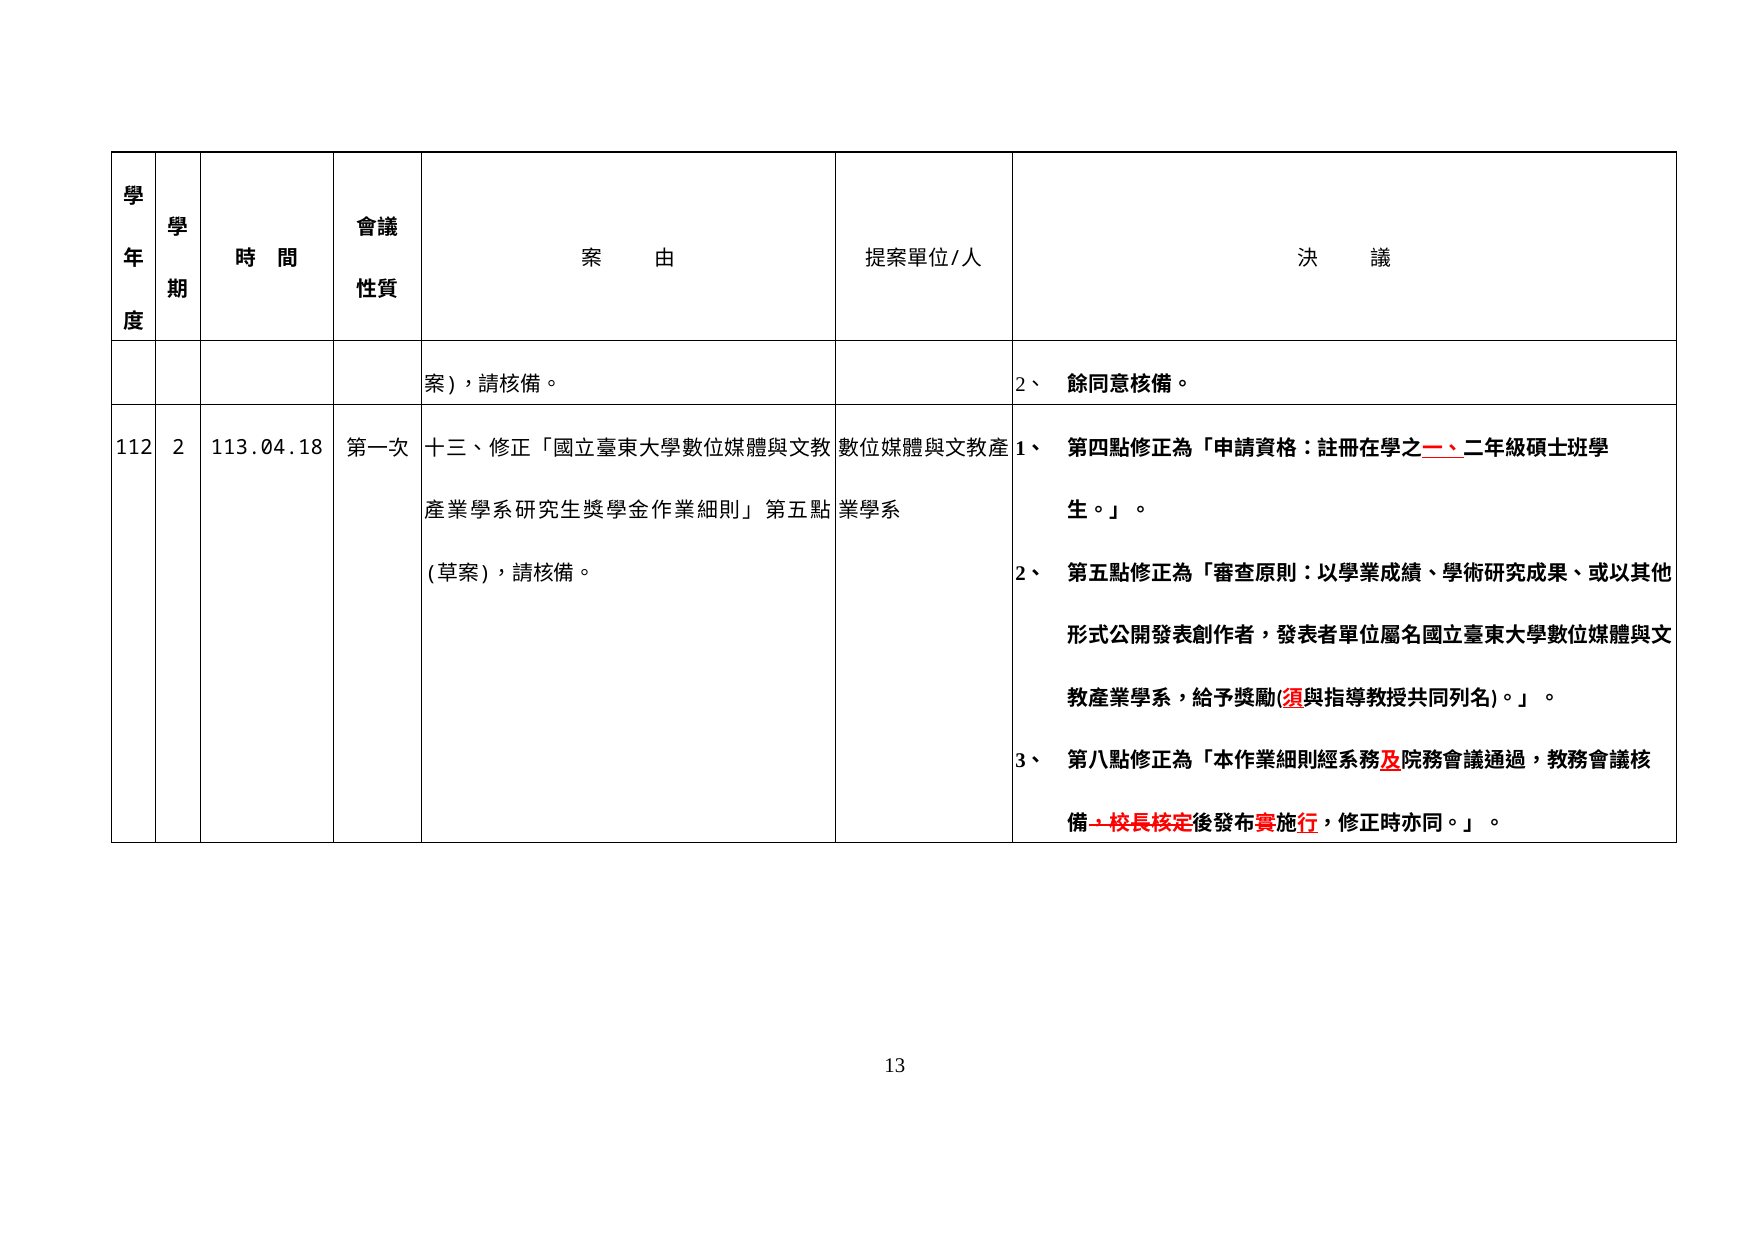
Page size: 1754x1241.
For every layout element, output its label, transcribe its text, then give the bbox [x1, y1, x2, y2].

table_cell [156, 341, 200, 403]
table_cell 第一次 [334, 405, 421, 842]
table_cell [201, 341, 333, 403]
table_header 學期 [156, 153, 200, 340]
table_header 時 間 [201, 153, 333, 340]
table_cell 第十一點修正為「本要點經系務及院務會議通過，教務會議核備後發布實施行，修正時亦同。」。 餘同意核備。 [1013, 341, 1676, 403]
table_cell [334, 341, 421, 403]
table_header 案 由 [422, 153, 835, 340]
table_cell 案)，請核備。 [422, 341, 835, 403]
table_cell 十三、修正「國立臺東大學數位媒體與文教產業學系研究生獎學金作業細則」第五點(草案)，請核備。 [422, 405, 835, 842]
table_header 決 議 [1013, 153, 1676, 340]
table_header 會議 性質 [334, 153, 421, 340]
table_cell 2 [156, 405, 200, 842]
table_cell 第四點修正為「申請資格：註冊在學之一、二年級碩士班學生。」。 第五點修正為「審查原則：以學業成績、學術研究成果、或以其他形式公開發表創作者，發表者單位屬名國立臺東大學數位媒體與文教產業學系，給予獎勵(須與指導教授共同列名)。」。 第八點修正為「本作業細則經系務及院務會議通過，教務會議核備，校長核定後發布實施行，修正時亦同。」。 餘同意核備。 [1013, 405, 1676, 842]
table_cell [112, 341, 155, 403]
table_header 提案單位/人 [836, 153, 1012, 340]
table_cell 113.04.18 [201, 405, 333, 842]
table_cell 數位媒體與文教產業學系 [836, 405, 1012, 842]
table_cell [836, 341, 1012, 403]
table_cell 112 [112, 405, 155, 842]
table_header 學年度 [112, 153, 155, 340]
